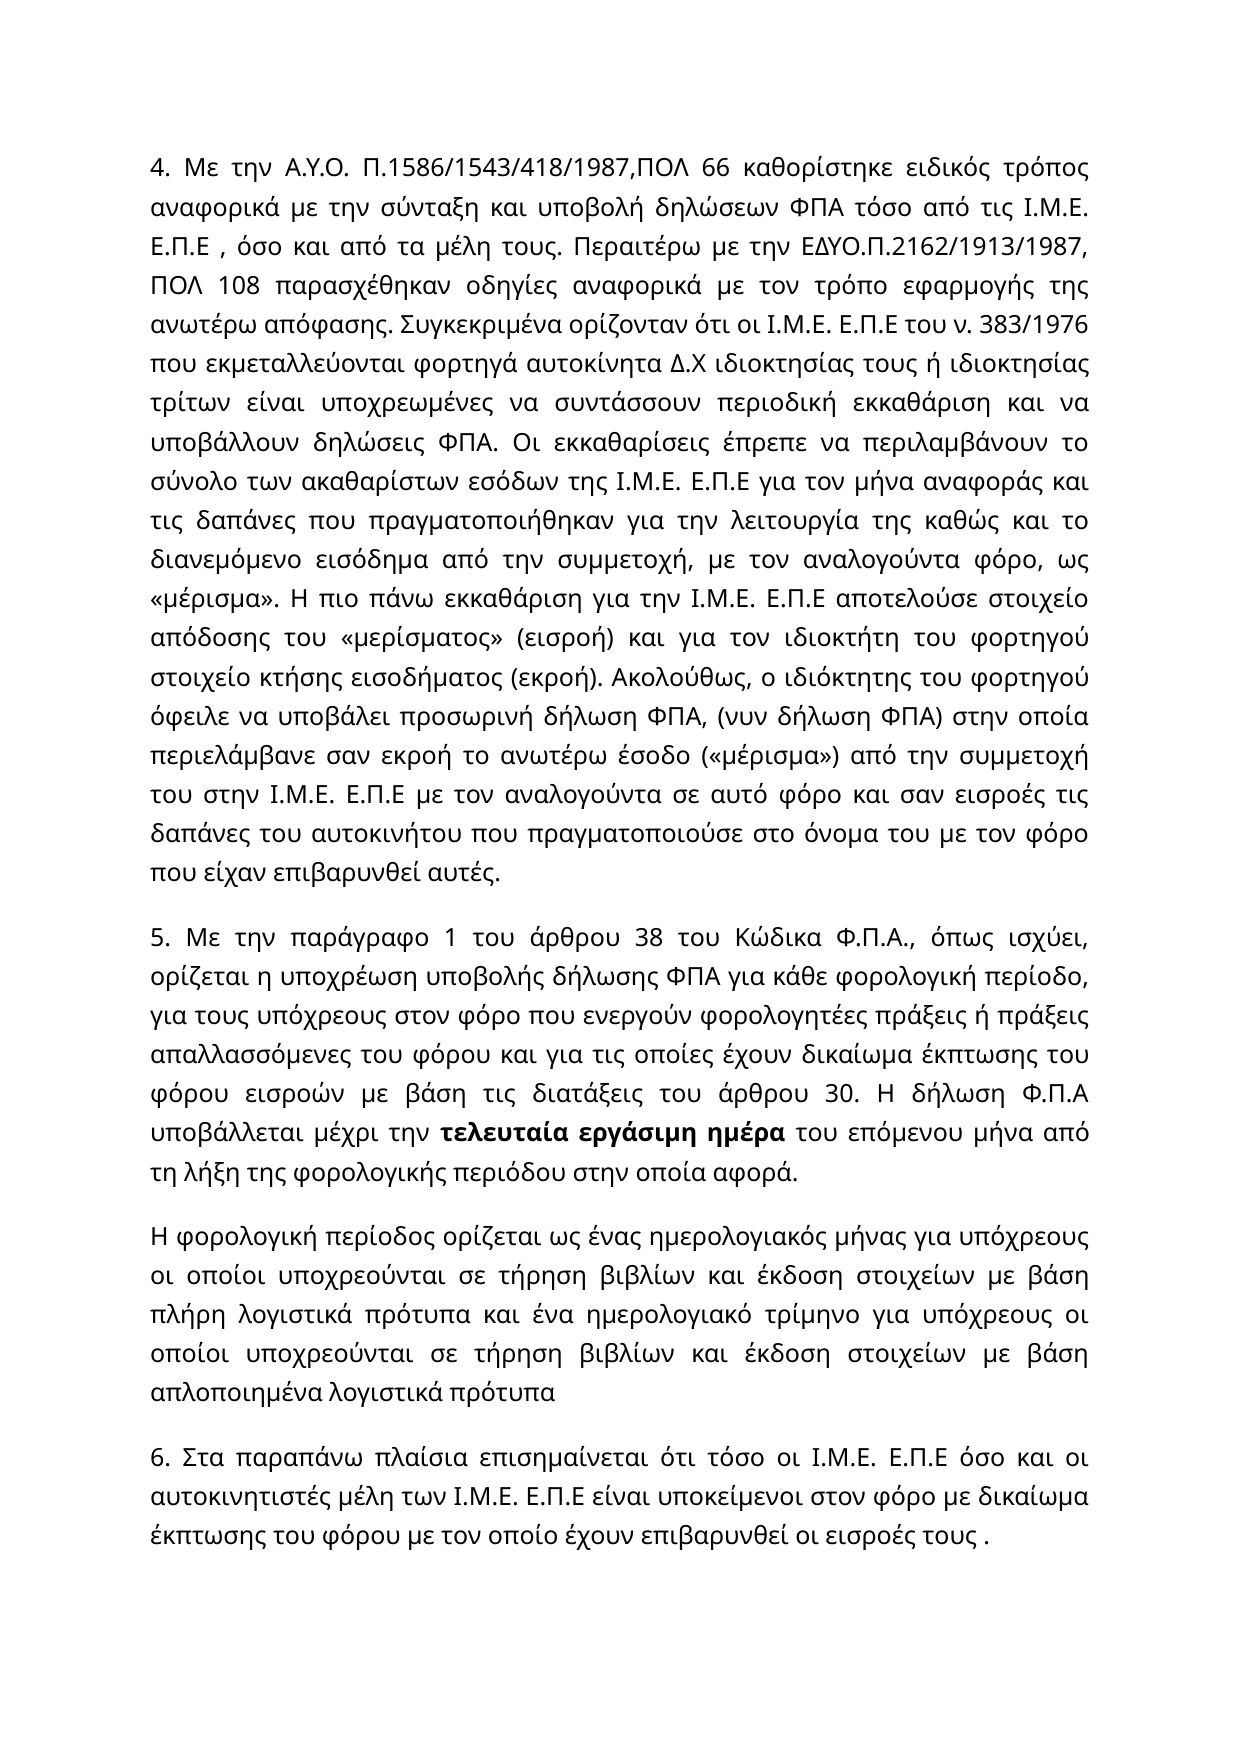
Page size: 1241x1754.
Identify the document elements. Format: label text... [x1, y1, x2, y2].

text Η φορολογική περίοδος ορίζεται ως ένας ημερολογιακός μήνας για υπόχρεους οι οποίοι υποχρεούνται σε τήρηση βιβλίων και έκδοση στοιχείων με βάση πλήρη λογιστικά πρότυπα και ένα ημερολογιακό τρίμηνο για υπόχρεους οι οποίοι υποχρεούνται σε τήρηση βιβλίων και έκδοση στοιχείων με βάση απλοποιημένα λογιστικά πρότυπα [150, 1218, 1090, 1409]
text 6. Στα παραπάνω πλαίσια επισημαίνεται ότι τόσο οι Ι.Μ.Ε. Ε.Π.Ε όσο και οι αυτοκινητιστές μέλη των Ι.Μ.Ε. Ε.Π.Ε είναι υποκείμενοι στον φόρο με δικαίωμα έκπτωσης του φόρου με τον οποίο έχουν επιβαρυνθεί οι εισροές τους . [150, 1439, 1090, 1552]
text 5. Mε την παράγραφο 1 του άρθρου 38 του Κώδικα Φ.Π.Α., όπως ισχύει, ορίζεται η υποχρέωση υποβολής δήλωσης ΦΠΑ για κάθε φορολογική περίοδο, για τους υπόχρεους στον φόρο που ενεργούν φορολογητέες πράξεις ή πράξεις απαλλασσόμενες του φόρου και για τις οποίες έχουν δικαίωμα έκπτωσης του φόρου εισροών με βάση τις διατάξεις του άρθρου 30. Η δήλωση Φ.Π.Α υποβάλλεται μέχρι την τελευταία εργάσιμη ημέρα του επόμενου μήνα από τη λήξη της φορολογικής περιόδου στην οποία αφορά. [150, 919, 1090, 1188]
text 4. Με την Α.Υ.Ο. Π.1586/1543/418/1987,ΠΟΛ 66 καθορίστηκε ειδικός τρόπος αναφορικά με την σύνταξη και υποβολή δηλώσεων ΦΠΑ τόσο από τις Ι.Μ.Ε. Ε.Π.Ε , όσο και από τα μέλη τους. Περαιτέρω με την ΕΔΥΟ.Π.2162/1913/1987, ΠΟΛ 108 παρασχέθηκαν οδηγίες αναφορικά με τον τρόπο εφαρμογής της ανωτέρω απόφασης. Συγκεκριμένα ορίζονταν ότι οι Ι.Μ.Ε. Ε.Π.Ε του ν. 383/1976 που εκμεταλλεύονται φορτηγά αυτοκίνητα Δ.Χ ιδιοκτησίας τους ή ιδιοκτησίας τρίτων είναι υποχρεωμένες να συντάσσουν περιοδική εκκαθάριση και να υποβάλλουν δηλώσεις ΦΠΑ. Οι εκκαθαρίσεις έπρεπε να περιλαμβάνουν το σύνολο των ακαθαρίστων εσόδων της Ι.Μ.Ε. Ε.Π.Ε για τον μήνα αναφοράς και τις δαπάνες που πραγματοποιήθηκαν για την λειτουργία της καθώς και το διανεμόμενο εισόδημα από την συμμετοχή, με τον αναλογούντα φόρο, ως «μέρισμα». Η πιο πάνω εκκαθάριση για την Ι.Μ.Ε. Ε.Π.Ε αποτελούσε στοιχείο απόδοσης του «μερίσματος» (εισροή) και για τον ιδιοκτήτη του φορτηγού στοιχείο κτήσης εισοδήματος (εκροή). Ακολούθως, ο ιδιόκτητης του φορτηγού όφειλε να υποβάλει προσωρινή δήλωση ΦΠΑ, (νυν δήλωση ΦΠΑ) στην οποία περιελάμβανε σαν εκροή το ανωτέρω έσοδο («μέρισμα») από την συμμετοχή του στην Ι.Μ.Ε. Ε.Π.Ε με τον αναλογούντα σε αυτό φόρο και σαν εισροές τις δαπάνες του αυτοκινήτου που πραγματοποιούσε στο όνομα του με τον φόρο που είχαν επιβαρυνθεί αυτές. [150, 150, 1090, 889]
